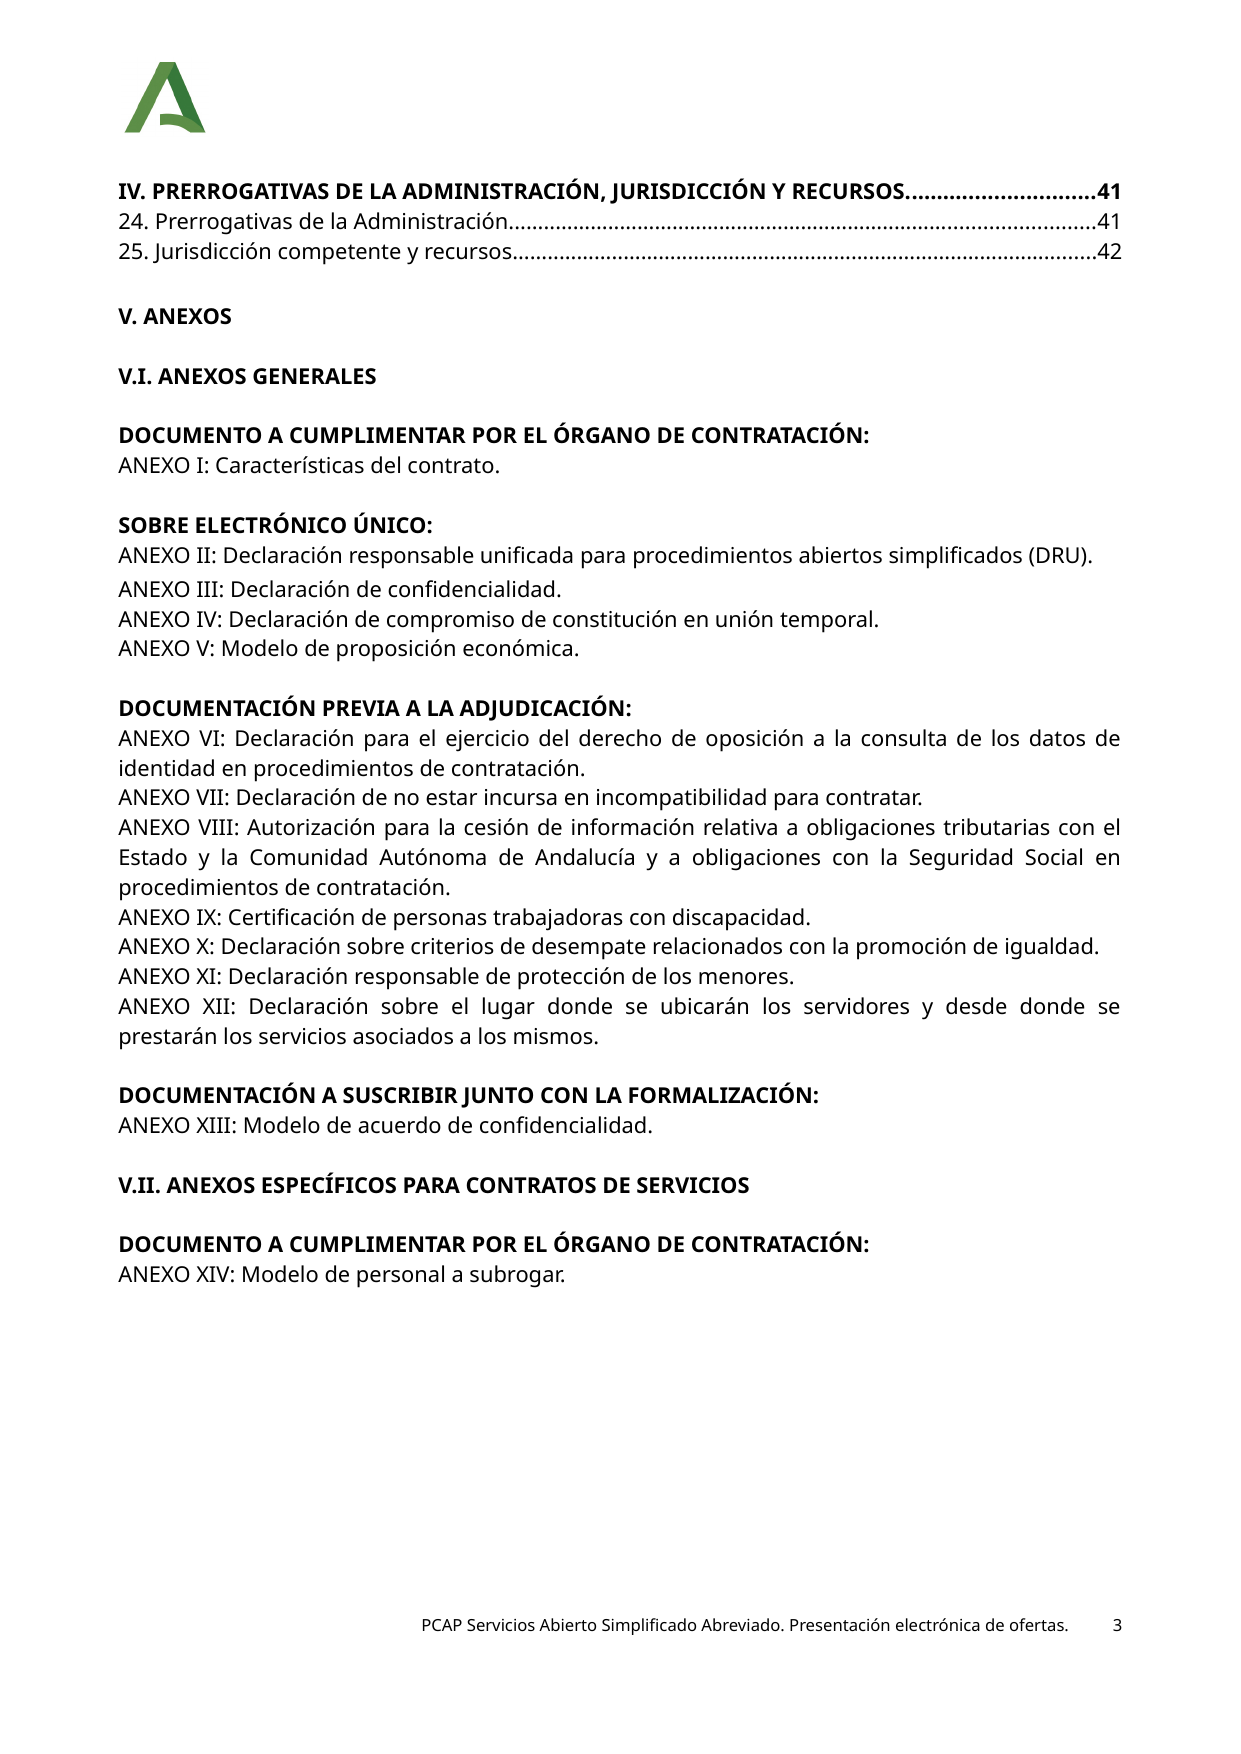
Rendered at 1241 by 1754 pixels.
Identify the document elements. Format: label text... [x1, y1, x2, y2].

text ANEXO XIII: Modelo de acuerdo de confidencialidad. [118, 1110, 1122, 1140]
text DOCUMENTO A CUMPLIMENTAR POR EL ÓRGANO DE CONTRATACIÓN: [118, 1229, 1122, 1259]
text ANEXO X: Declaración sobre criterios de desempate relacionados con la promoción de igualdad. [118, 931, 1122, 961]
text ANEXO I: Características del contrato. [118, 450, 1122, 480]
text SOBRE ELECTRÓNICO ÚNICO: [118, 510, 1122, 540]
text ANEXO XI: Declaración responsable de protección de los menores. [118, 961, 1122, 991]
text ANEXO VII: Declaración de no estar incursa en incompatibilidad para contratar. [118, 782, 1122, 812]
text ANEXO IX: Certificación de personas trabajadoras con discapacidad. [118, 902, 1122, 931]
text V.II. ANEXOS ESPECÍFICOS PARA CONTRATOS DE SERVICIOS [118, 1170, 1122, 1199]
text ANEXO III: Declaración de confidencialidad. [118, 574, 1122, 604]
text 25. Jurisdicción competente y recursos 42 [118, 236, 1122, 266]
text ANEXO VIII: Autorización para la cesión de información relativa a obligaciones tributarias con el Estado y la Comunidad Autónoma de Andalucía y a obligaciones con la Seguridad Social en procedimientos de contratación. [118, 812, 1122, 902]
text 24. Prerrogativas de la Administración. 41 [118, 206, 1122, 236]
picture [120, 57, 210, 137]
text ANEXO V: Modelo de proposición económica. [118, 633, 1122, 663]
text V. ANEXOS [118, 301, 1122, 331]
text DOCUMENTACIÓN A SUSCRIBIR JUNTO CON LA FORMALIZACIÓN: [118, 1080, 1122, 1110]
text DOCUMENTO A CUMPLIMENTAR POR EL ÓRGANO DE CONTRATACIÓN: [118, 421, 1122, 450]
text ANEXO XIV: Modelo de personal a subrogar. [118, 1259, 1122, 1289]
text ANEXO II: Declaración responsable unificada para procedimientos abiertos simplificados (DRU). [118, 540, 1122, 569]
text ANEXO XII: Declaración sobre el lugar donde se ubicarán los servidores y desde donde se prestarán los servicios asociados a los mismos. [118, 991, 1122, 1051]
text ANEXO VI: Declaración para el ejercicio del derecho de oposición a la consulta de los datos de identidad en procedimientos de contratación. [118, 723, 1122, 782]
text ANEXO IV: Declaración de compromiso de constitución en unión temporal. [118, 604, 1122, 633]
text V.I. ANEXOS GENERALES [118, 361, 1122, 391]
text DOCUMENTACIÓN PREVIA A LA ADJUDICACIÓN: [118, 693, 1122, 723]
text IV. PRERROGATIVAS DE LA ADMINISTRACIÓN, JURISDICCIÓN Y RECURSOS. 41 [118, 176, 1122, 206]
